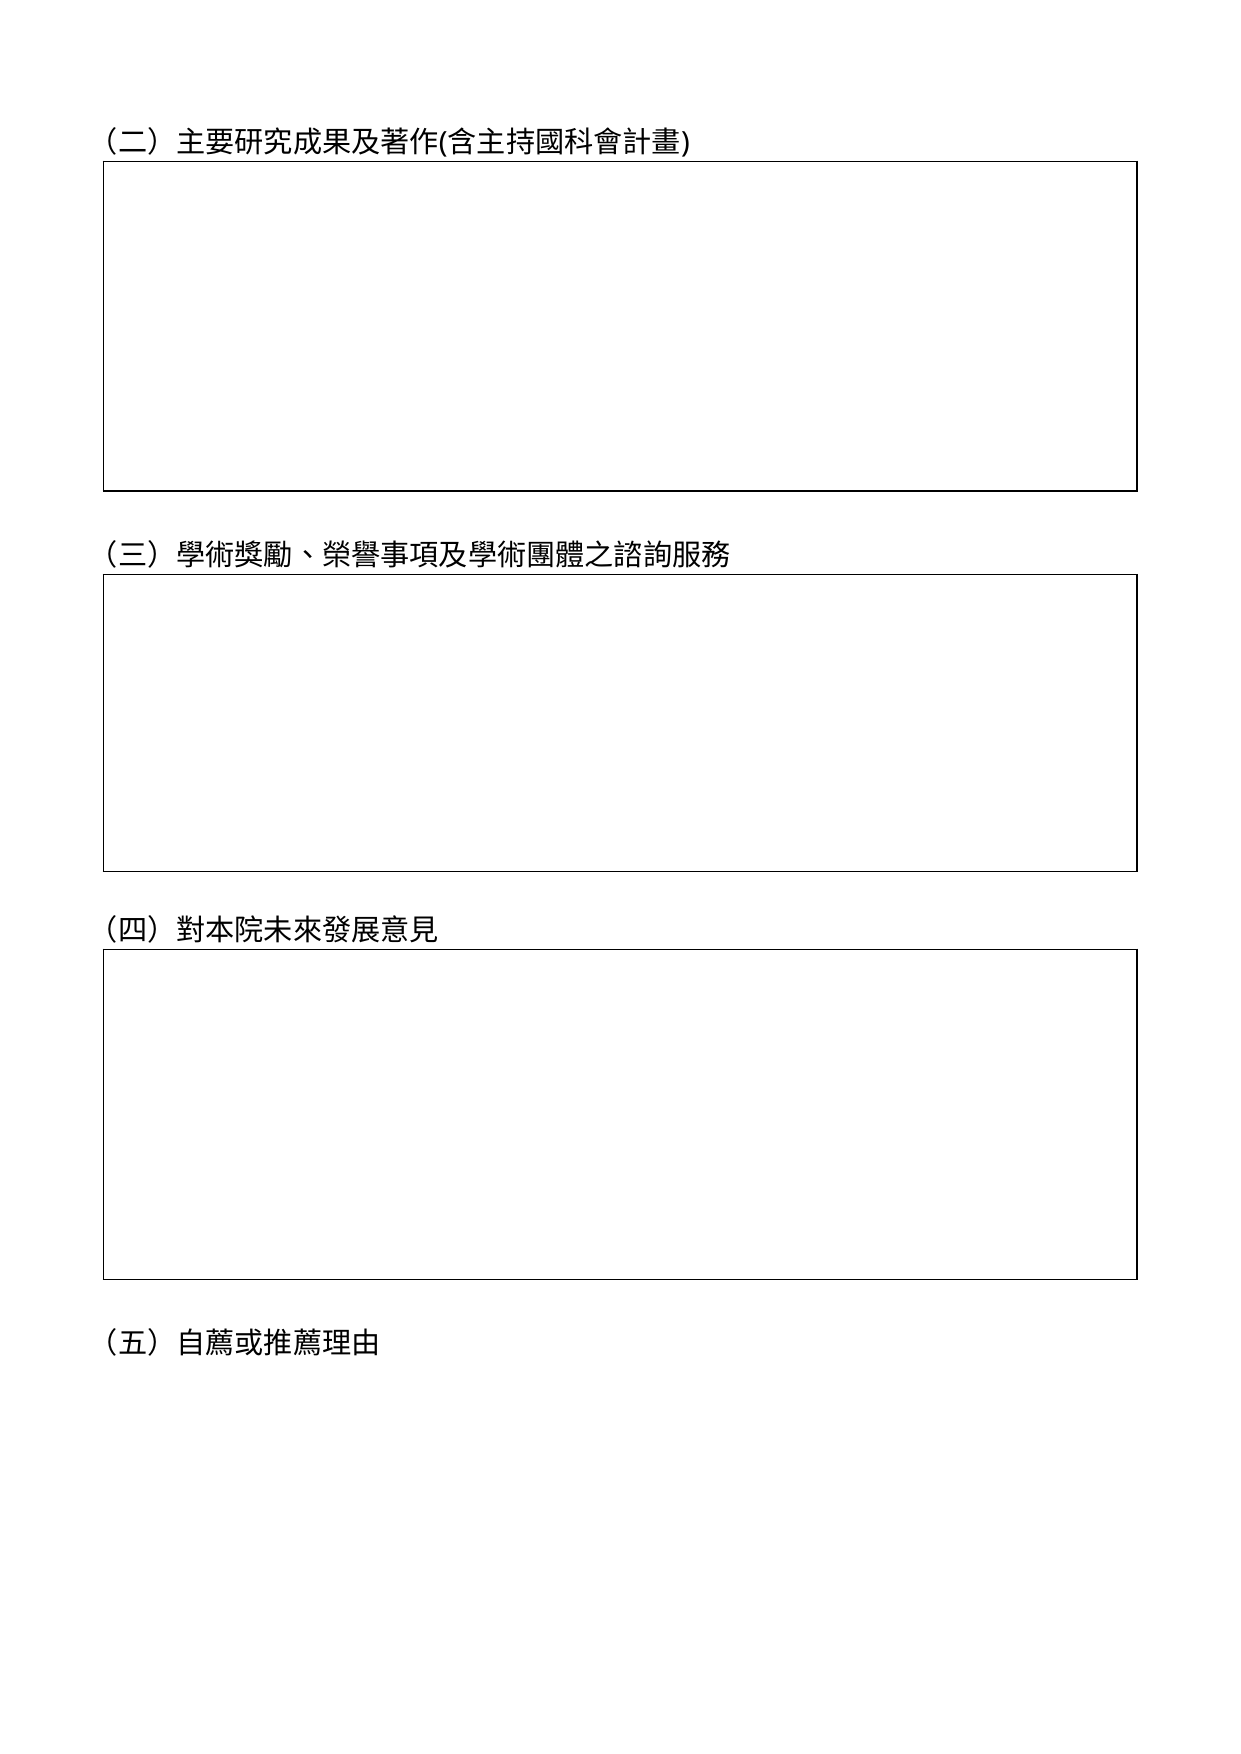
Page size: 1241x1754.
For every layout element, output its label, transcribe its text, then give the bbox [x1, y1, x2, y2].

table_header [104, 950, 1136, 1278]
text （二）主要研究成果及著作(含主持國科會計畫) [89, 118, 1122, 161]
text （五）自薦或推薦理由 [89, 1320, 1122, 1362]
table_header [104, 162, 1136, 490]
table_header [104, 575, 1136, 871]
text （三）學術獎勵、榮譽事項及學術團體之諮詢服務 [89, 531, 1122, 574]
text （四）對本院未來發展意見 [89, 906, 1122, 948]
